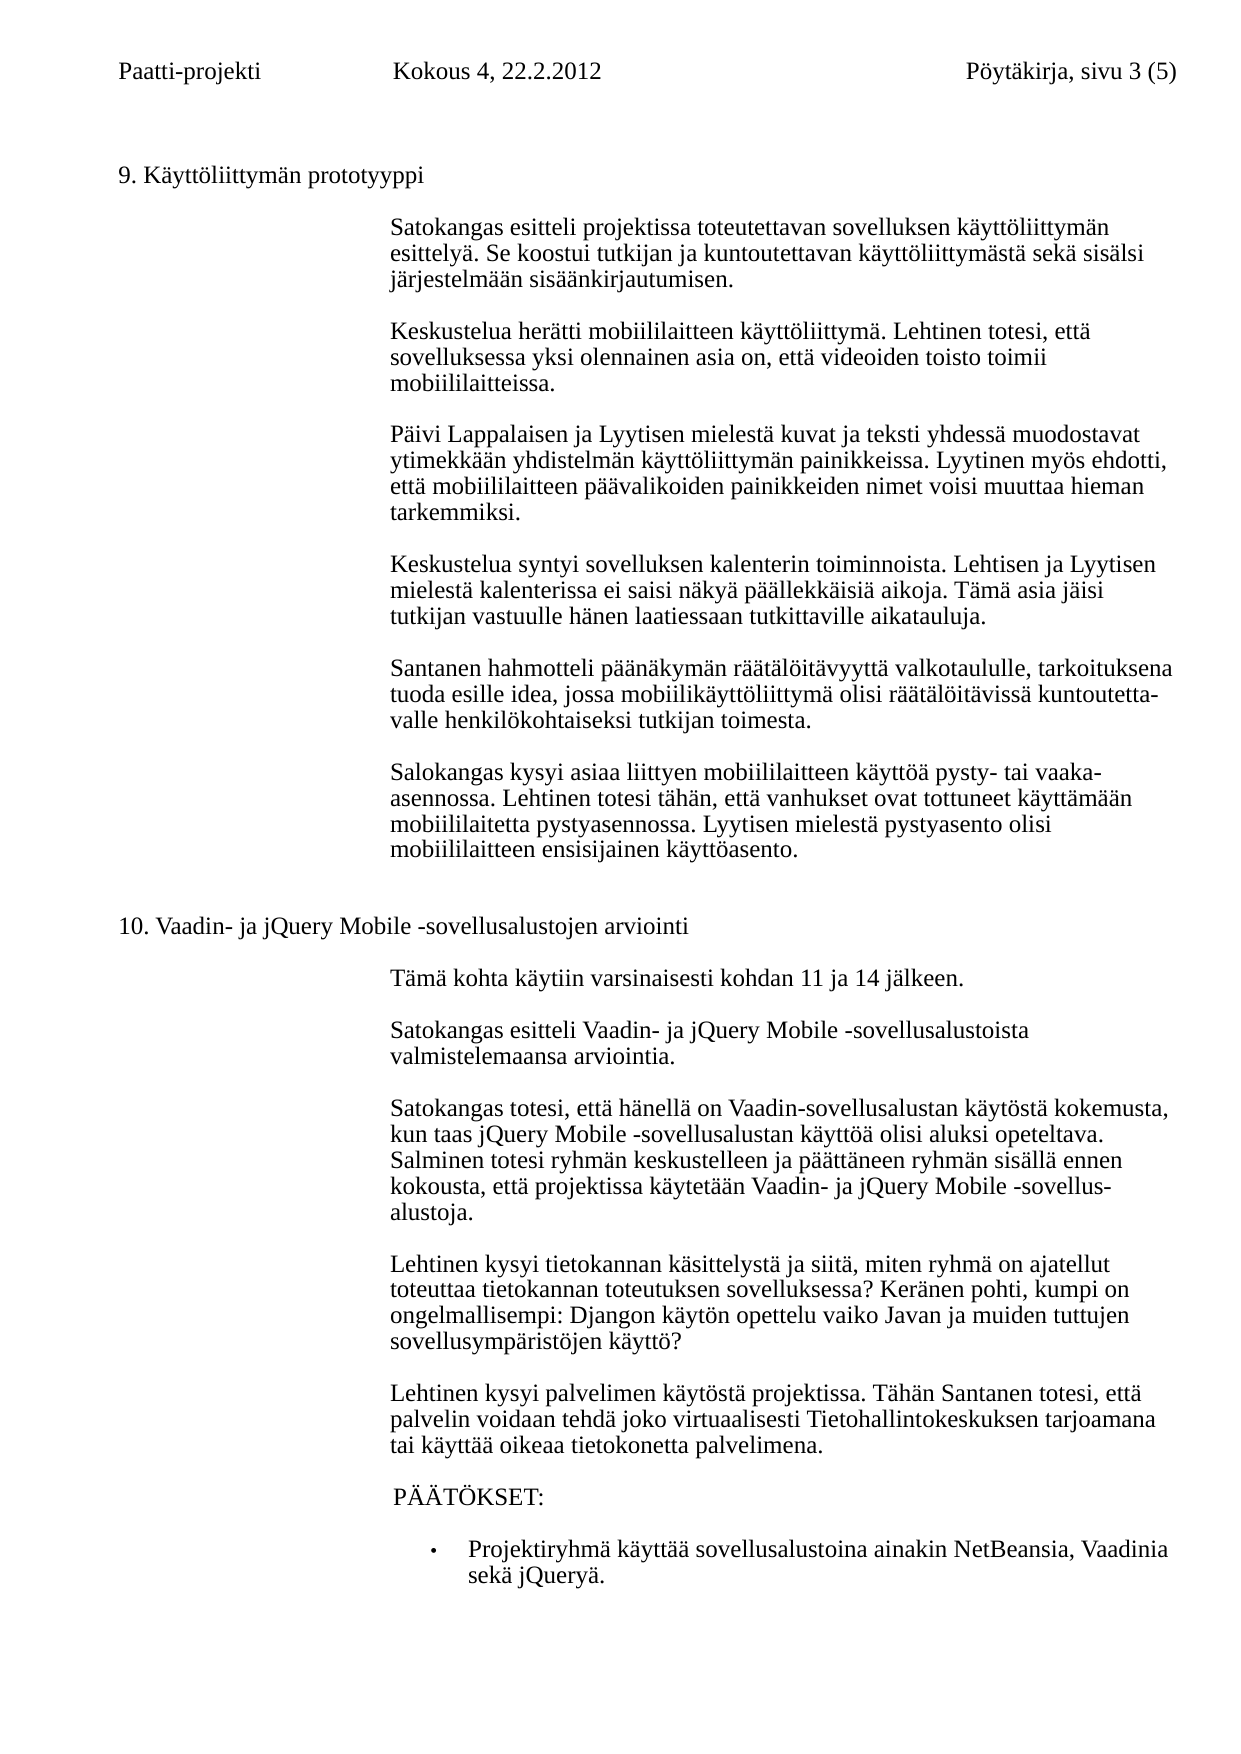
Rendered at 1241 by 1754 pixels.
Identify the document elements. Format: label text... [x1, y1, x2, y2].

text Salokangas kysyi asiaa liittyen mobiililaitteen käyttöä pysty- tai vaaka-asennossa. Lehtinen totesi tähän, että vanhukset ovat tottuneet käyttämään mobiililaitetta pystyasennossa. Lyytisen mielestä pystyasento olisi mobiililaitteen ensisijainen käyttöasento. [118, 759, 1181, 863]
text 10. Vaadin- ja jQuery Mobile -sovellusalustojen arviointi [118, 914, 1181, 940]
list Projektiryhmä käyttää sovellusalustoina ainakin NetBeansia, Vaadinia sekä jQueryä. [430, 1537, 1181, 1588]
text Satokangas esitteli projektissa toteutettavan sovelluksen käyttöliittymän esittelyä. Se koostui tutkijan ja kuntoutettavan käyttöliittymästä sekä sisälsi järjestelmään sisäänkirjautumisen. [118, 215, 1181, 292]
text Lehtinen kysyi tietokannan käsittelystä ja siitä, miten ryhmä on ajatellut toteuttaa tietokannan toteutuksen sovelluksessa? Keränen pohti, kumpi on ongelmallisempi: Djangon käytön opettelu vaiko Javan ja muiden tuttujen sovellusympäristöjen käyttö? [118, 1251, 1181, 1355]
text Tämä kohta käytiin varsinaisesti kohdan 11 ja 14 jälkeen. [118, 966, 1181, 992]
text Keskustelua syntyi sovelluksen kalenterin toiminnoista. Lehtisen ja Lyytisen mielestä kalenterissa ei saisi näkyä päällekkäisiä aikoja. Tämä asia jäisi tutkijan vastuulle hänen laatiessaan tutkittaville aikatauluja. [118, 552, 1181, 630]
text Keskustelua herätti mobiililaitteen käyttöliittymä. Lehtinen totesi, että sovelluksessa yksi olennainen asia on, että videoiden toisto toimii mobiililaitteissa. [118, 318, 1181, 396]
text Lehtinen kysyi palvelimen käytöstä projektissa. Tähän Santanen totesi, että palvelin voidaan tehdä joko virtuaalisesti Tietohallintokeskuksen tarjoamana tai käyttää oikeaa tietokonetta palvelimena. [118, 1381, 1181, 1459]
list PÄÄTÖKSET: [393, 1485, 1181, 1511]
text 9. Käyttöliittymän prototyyppi [118, 163, 1181, 189]
text Satokangas esitteli Vaadin- ja jQuery Mobile -sovellusalustoista valmistelemaansa arviointia. [118, 1018, 1181, 1070]
text Santanen hahmotteli päänäkymän räätälöitävyyttä valkotaululle, tarkoituksena tuoda esille idea, jossa mobiilikäyttöliittymä olisi räätälöitävissä kuntoutetta-valle henkilökohtaiseksi tutkijan toimesta. [118, 656, 1181, 733]
text Päivi Lappalaisen ja Lyytisen mielestä kuvat ja teksti yhdessä muodostavat ytimekkään yhdistelmän käyttöliittymän painikkeissa. Lyytinen myös ehdotti, että mobiililaitteen päävalikoiden painikkeiden nimet voisi muuttaa hieman tarkemmiksi. [118, 422, 1181, 526]
text Satokangas totesi, että hänellä on Vaadin-sovellusalustan käytöstä kokemusta, kun taas jQuery Mobile -sovellusalustan käyttöä olisi aluksi opeteltava. Salminen totesi ryhmän keskustelleen ja päättäneen ryhmän sisällä ennen kokousta, että projektissa käytetään Vaadin- ja jQuery Mobile -sovellus-alustoja. [118, 1096, 1181, 1225]
